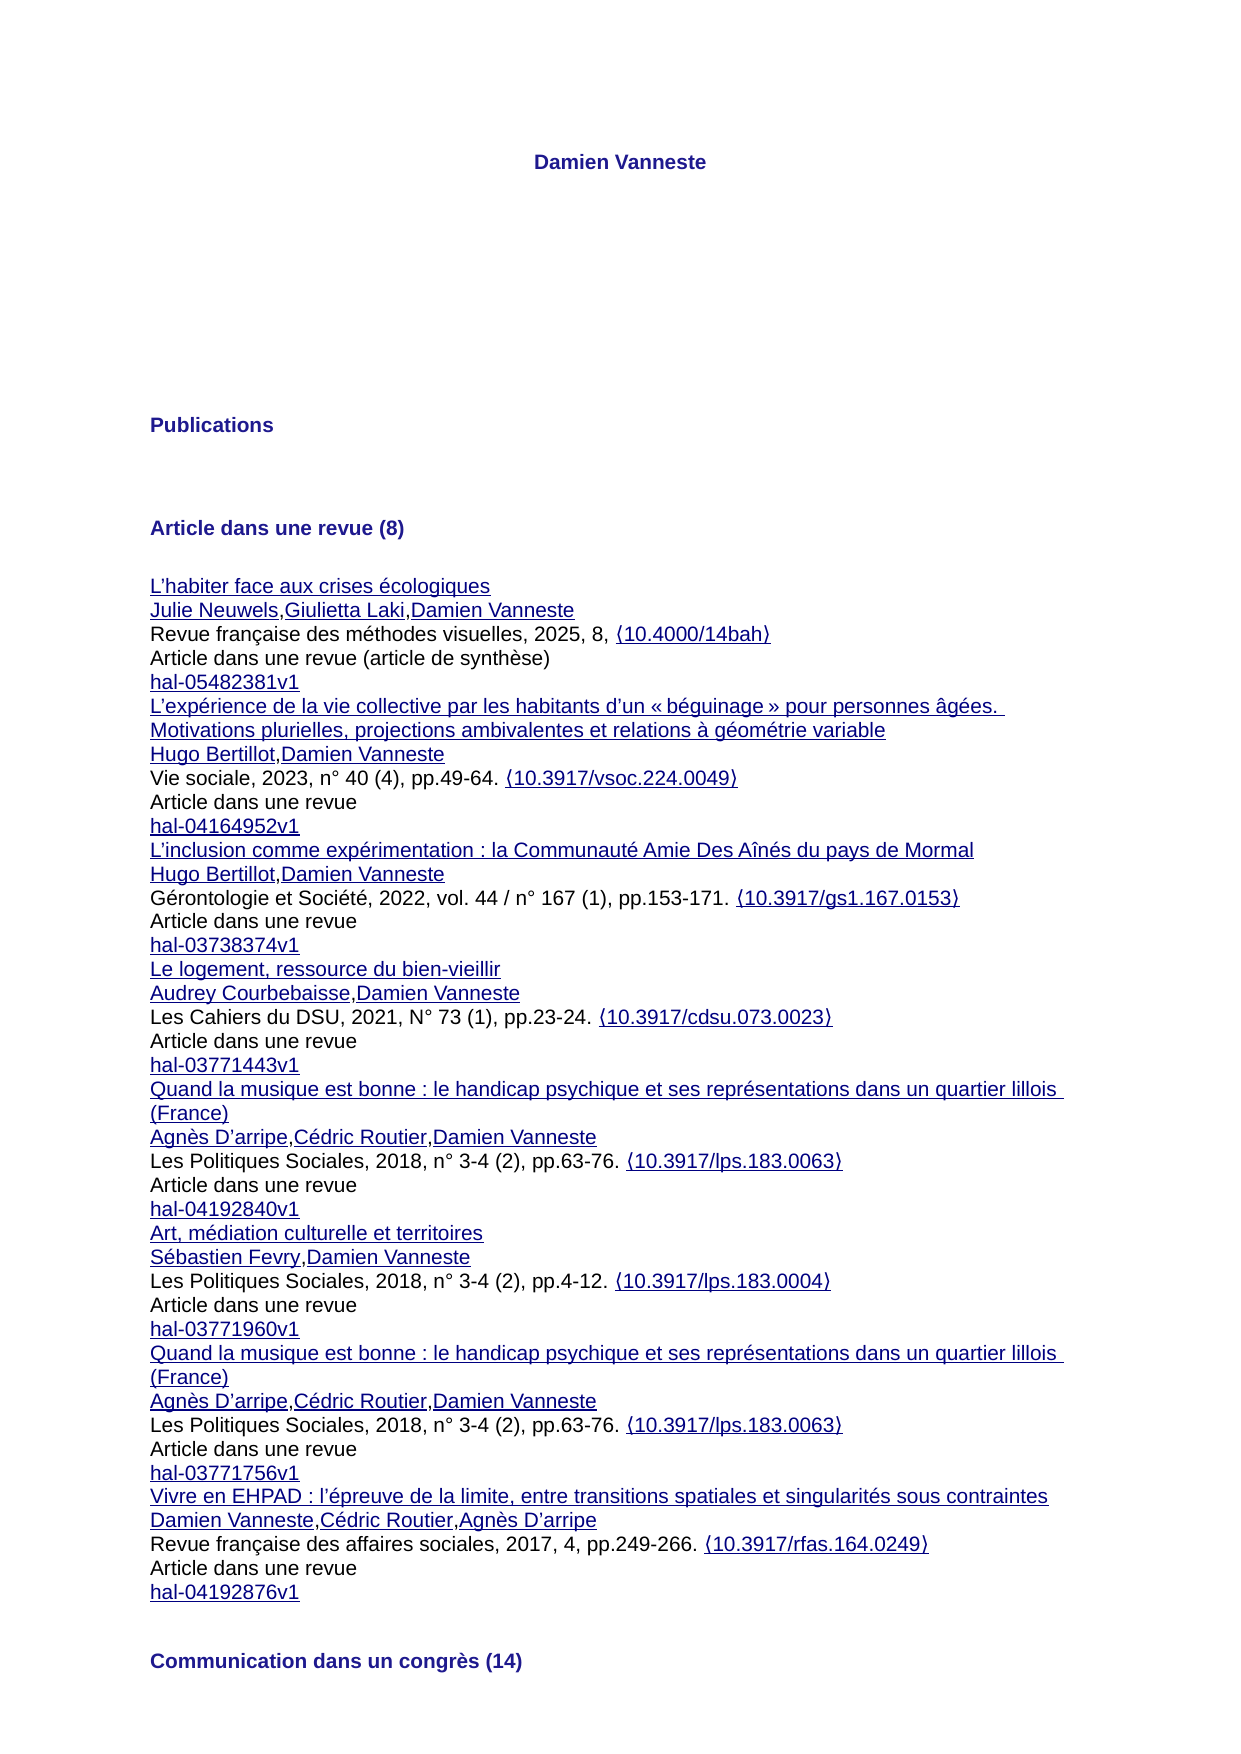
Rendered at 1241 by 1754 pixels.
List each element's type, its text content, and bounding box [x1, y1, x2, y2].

table_cell Quand la musique est bonne : le handicap psychique et ses représentations dans un quartier lillois (France) Agnès D’arripe,Cédric Routier,Damien Vanneste Les Politiques Sociales, 2018, n° 3-4 (2), pp.63-76. ⟨10.3917/lps.183.0063⟩ Article dans une revue hal-04192840v1 [150, 1077, 1090, 1221]
subtitle Publications [150, 412, 1090, 436]
table_header L’habiter face aux crises écologiques Julie Neuwels,Giulietta Laki,Damien Vanneste Revue française des méthodes visuelles, 2025, 8, ⟨10.4000/14bah⟩ Article dans une revue (article de synthèse) hal-05482381v1 [150, 574, 1090, 694]
table_cell L’expérience de la vie collective par les habitants d’un « béguinage » pour personnes âgées. Motivations plurielles, projections ambivalentes et relations à géométrie variable Hugo Bertillot,Damien Vanneste Vie sociale, 2023, n° 40 (4), pp.49-64. ⟨10.3917/vsoc.224.0049⟩ Article dans une revue hal-04164952v1 [150, 694, 1090, 837]
table_cell L’inclusion comme expérimentation : la Communauté Amie Des Aînés du pays de Mormal Hugo Bertillot,Damien Vanneste Gérontologie et Société, 2022, vol. 44 / n° 167 (1), pp.153-171. ⟨10.3917/gs1.167.0153⟩ Article dans une revue hal-03738374v1 [150, 838, 1090, 957]
subtitle Communication dans un congrès (14) [150, 1649, 1090, 1673]
table_cell Art, médiation culturelle et territoires Sébastien Fevry,Damien Vanneste Les Politiques Sociales, 2018, n° 3-4 (2), pp.4-12. ⟨10.3917/lps.183.0004⟩ Article dans une revue hal-03771960v1 [150, 1221, 1090, 1341]
subtitle Article dans une revue (8) [150, 516, 1090, 539]
table_cell Le logement, ressource du bien-vieillir Audrey Courbebaisse,Damien Vanneste Les Cahiers du DSU, 2021, N° 73 (1), pp.23-24. ⟨10.3917/cdsu.073.0023⟩ Article dans une revue hal-03771443v1 [150, 957, 1090, 1077]
table_cell Vivre en EHPAD : l’épreuve de la limite, entre transitions spatiales et singularités sous contraintes Damien Vanneste,Cédric Routier,Agnès D’arripe Revue française des affaires sociales, 2017, 4, pp.249-266. ⟨10.3917/rfas.164.0249⟩ Article dans une revue hal-04192876v1 [150, 1484, 1090, 1604]
table_cell Quand la musique est bonne : le handicap psychique et ses représentations dans un quartier lillois (France) Agnès D’arripe,Cédric Routier,Damien Vanneste Les Politiques Sociales, 2018, n° 3-4 (2), pp.63-76. ⟨10.3917/lps.183.0063⟩ Article dans une revue hal-03771756v1 [150, 1341, 1090, 1484]
subtitle Damien Vanneste [150, 150, 1090, 174]
